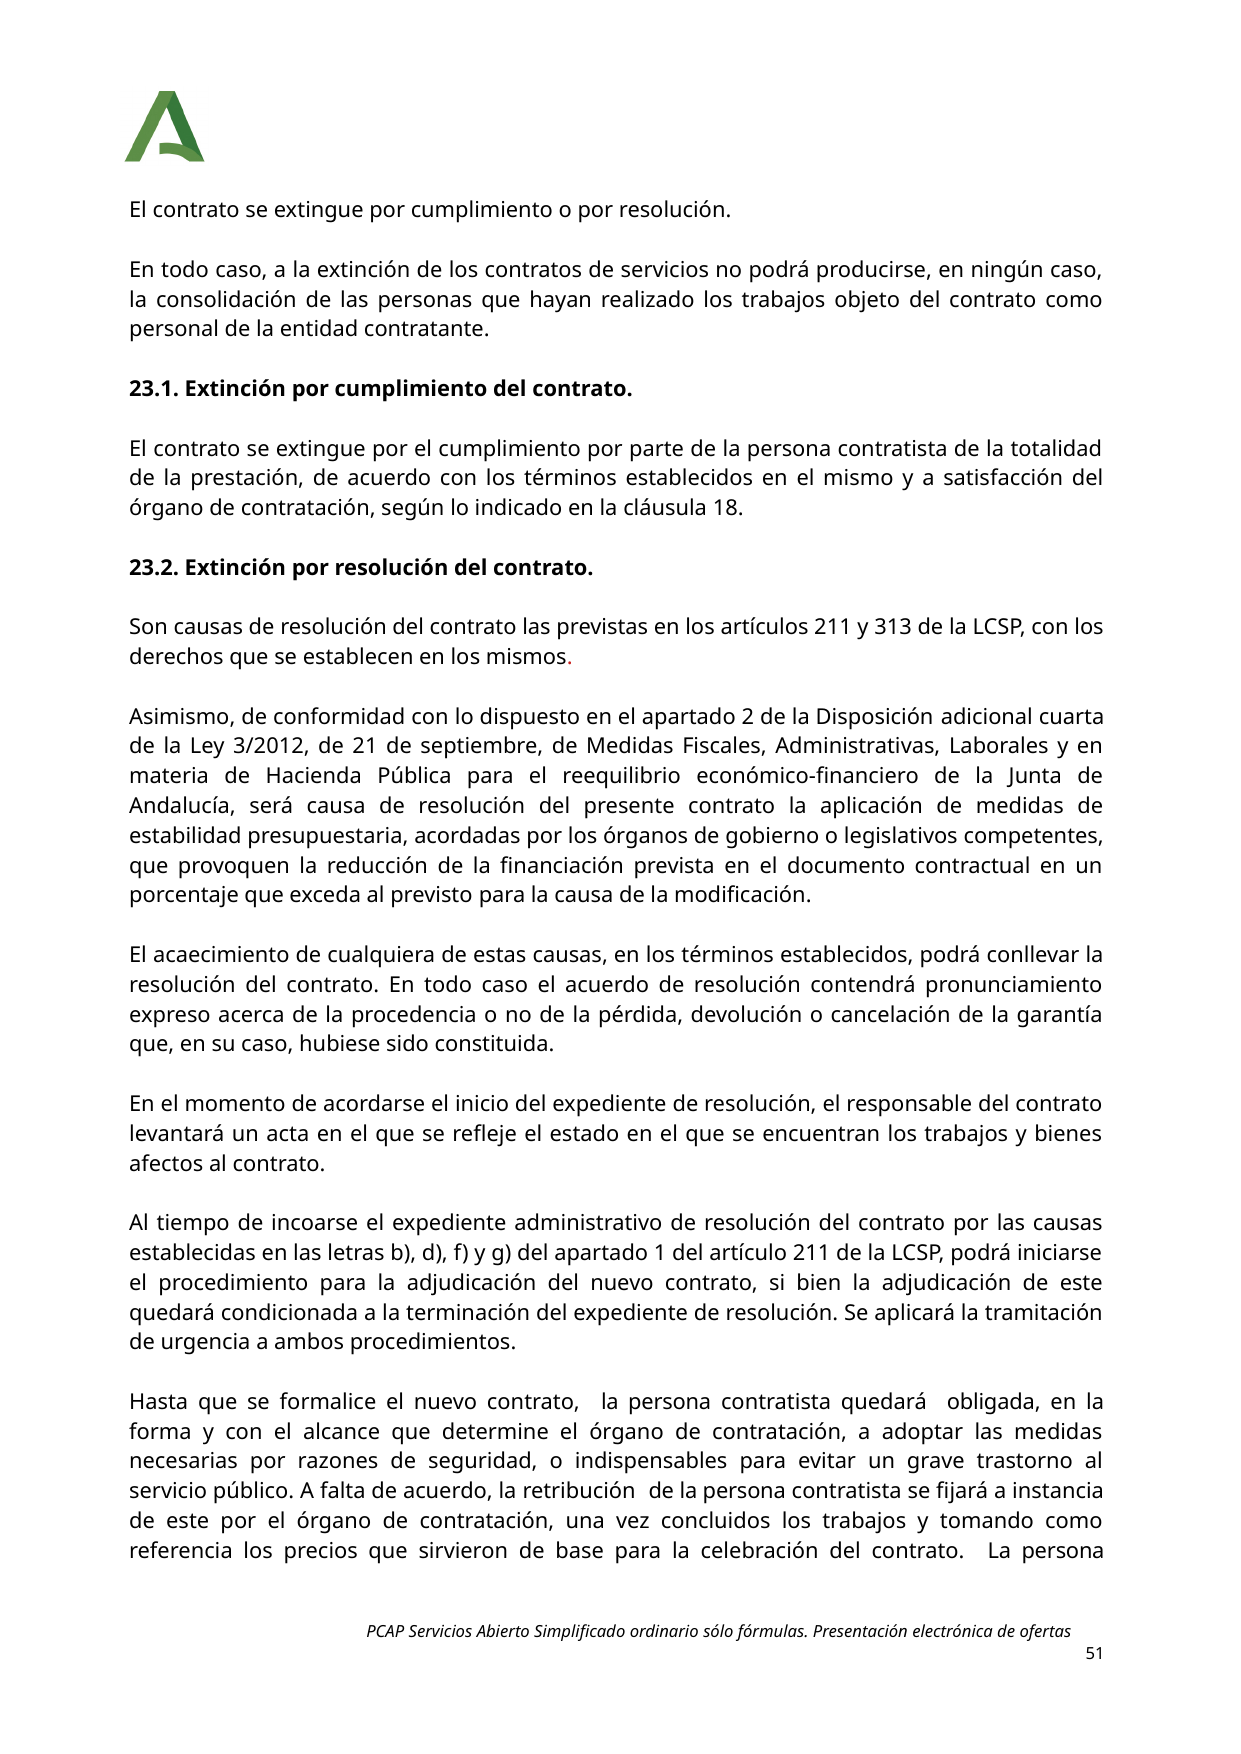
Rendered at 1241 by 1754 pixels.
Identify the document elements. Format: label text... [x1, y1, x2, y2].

text 23.2. Extinción por resolución del contrato. [129, 552, 1104, 582]
picture [120, 86, 209, 166]
text Al tiempo de incoarse el expediente administrativo de resolución del contrato por las causas establecidas en las letras b), d), f) y g) del apartado 1 del artículo 211 de la LCSP, podrá iniciarse el procedimiento para la adjudicación del nuevo contrato, si bien la adjudicación de este quedará condicionada a la terminación del expediente de resolución. Se aplicará la tramitación de urgencia a ambos procedimientos. [129, 1207, 1104, 1356]
text El acaecimiento de cualquiera de estas causas, en los términos establecidos, podrá conllevar la resolución del contrato. En todo caso el acuerdo de resolución contendrá pronunciamiento expreso acerca de la procedencia o no de la pérdida, devolución o cancelación de la garantía que, en su caso, hubiese sido constituida. [129, 939, 1104, 1058]
text Son causas de resolución del contrato las previstas en los artículos 211 y 313 de la LCSP, con los derechos que se establecen en los mismos. [129, 611, 1104, 671]
text 23.1. Extinción por cumplimiento del contrato. [129, 373, 1104, 403]
text En el momento de acordarse el inicio del expediente de resolución, el responsable del contrato levantará un acta en el que se refleje el estado en el que se encuentran los trabajos y bienes afectos al contrato. [129, 1088, 1104, 1177]
text En todo caso, a la extinción de los contratos de servicios no podrá producirse, en ningún caso, la consolidación de las personas que hayan realizado los trabajos objeto del contrato como personal de la entidad contratante. [129, 254, 1104, 343]
text Asimismo, de conformidad con lo dispuesto en el apartado 2 de la Disposición adicional cuarta de la Ley 3/2012, de 21 de septiembre, de Medidas Fiscales, Administrativas, Laborales y en materia de Hacienda Pública para el reequilibrio económico-financiero de la Junta de Andalucía, será causa de resolución del presente contrato la aplicación de medidas de estabilidad presupuestaria, acordadas por los órganos de gobierno o legislativos competentes, que provoquen la reducción de la financiación prevista en el documento contractual en un porcentaje que exceda al previsto para la causa de la modificación. [129, 701, 1104, 909]
text El contrato se extingue por el cumplimiento por parte de la persona contratista de la totalidad de la prestación, de acuerdo con los términos establecidos en el mismo y a satisfacción del órgano de contratación, según lo indicado en la cláusula 18. [129, 433, 1104, 522]
text El contrato se extingue por cumplimiento o por resolución. [129, 194, 1104, 224]
text Hasta que se formalice el nuevo contrato, la persona contratista quedará obligada, en la forma y con el alcance que determine el órgano de contratación, a adoptar las medidas necesarias por razones de seguridad, o indispensables para evitar un grave trastorno al servicio público. A falta de acuerdo, la retribución de la persona contratista se fijará a instancia de este por el órgano de contratación, una vez concluidos los trabajos y tomando como referencia los precios que sirvieron de base para la celebración del contrato. La persona [129, 1386, 1104, 1565]
